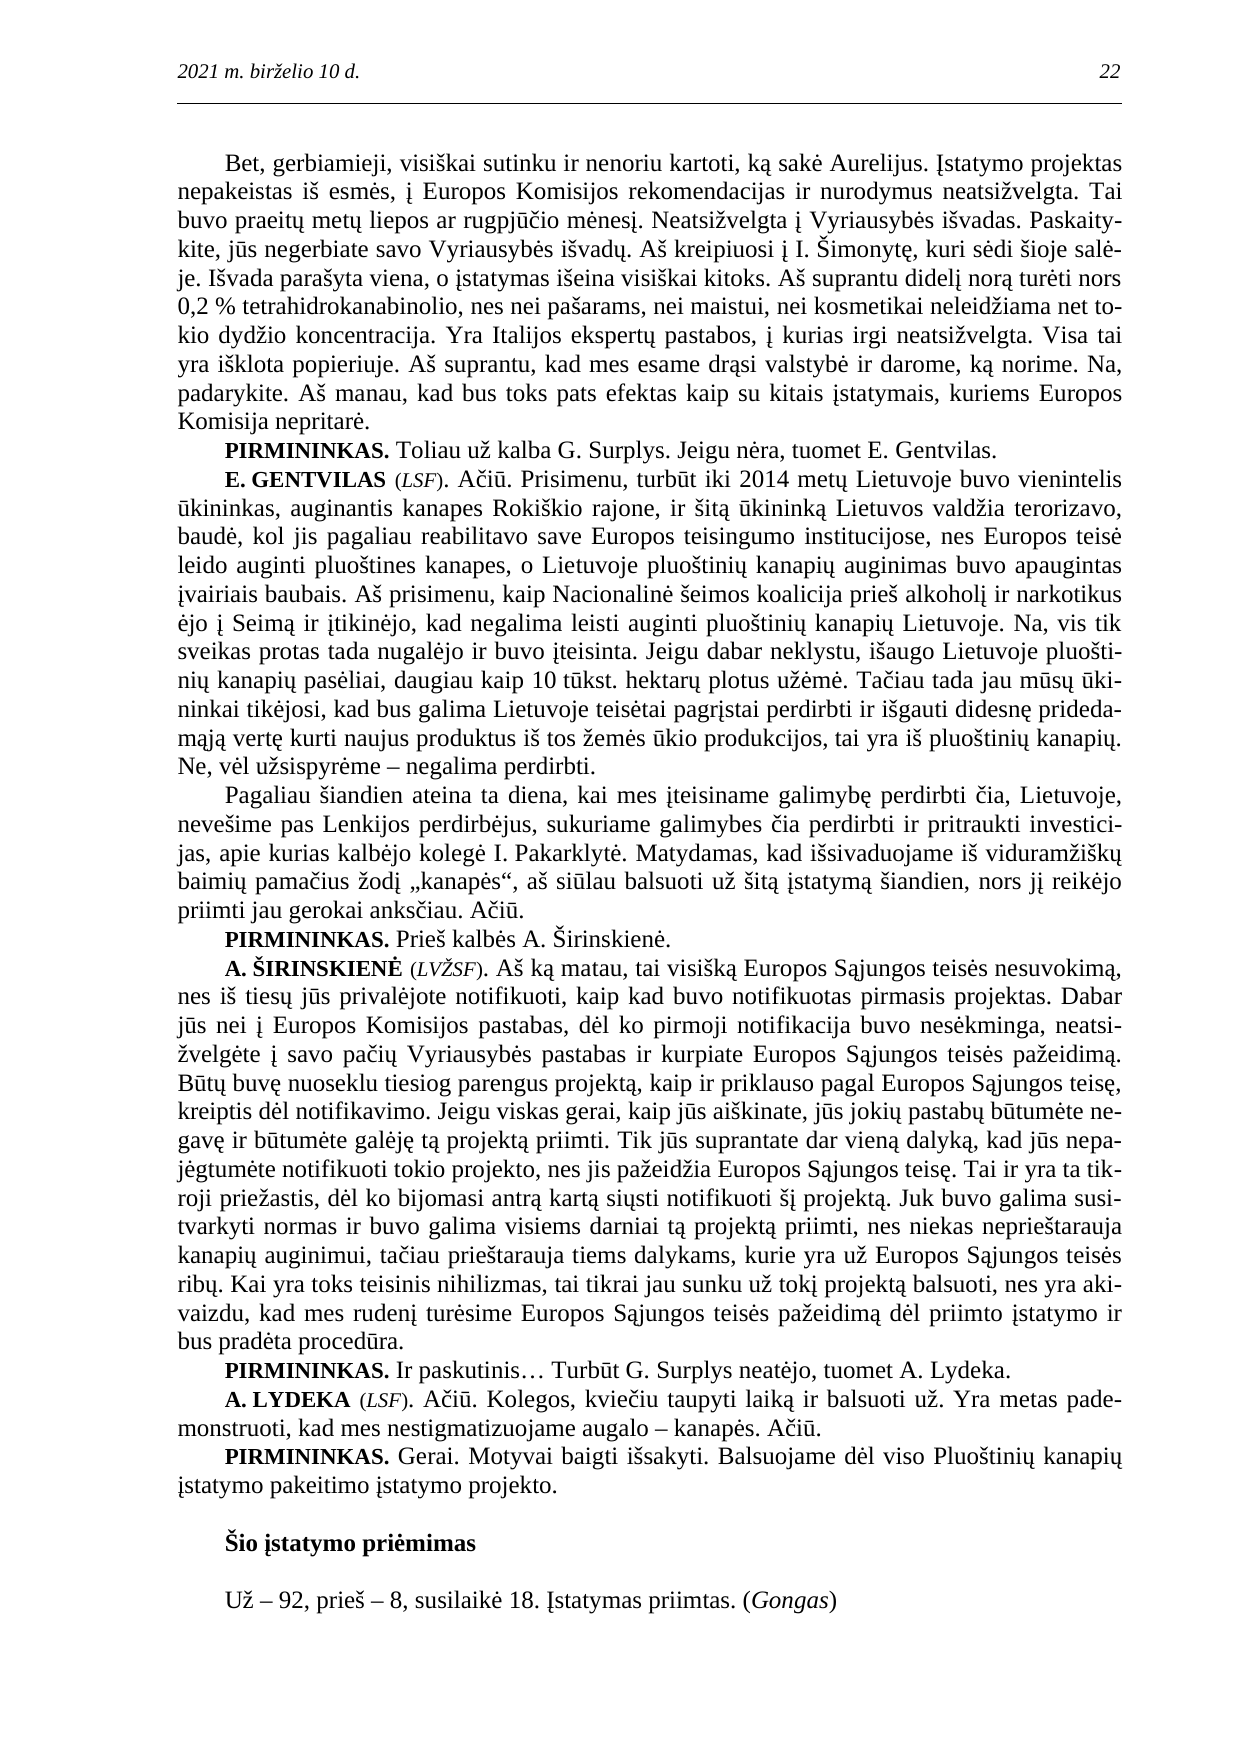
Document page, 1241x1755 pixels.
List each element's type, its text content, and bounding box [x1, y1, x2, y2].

text A. LYDEKA (LSF). Ačiū. Ko­le­gos, kvie­čiu tau­py­ti lai­ką ir bal­suo­ti už. Yra me­tas pa­de­monst­ruo­ti, kad mes ne­stig­ma­ti­zuo­ja­me au­ga­lo – ka­na­pės. Ačiū. [177, 1384, 1122, 1441]
text Už – 92, prieš – 8, su­si­lai­kė 18. Įsta­ty­mas pri­im­tas. (Gon­gas) [177, 1585, 1122, 1614]
text Bet, ger­bia­mie­ji, vi­siš­kai su­tin­ku ir ne­no­riu kar­to­ti, ką sa­kė Au­re­li­jus. Įsta­ty­mo pro­jek­tas ne­pa­keis­tas iš es­mės, į Eu­ro­pos Ko­mi­si­jos re­ko­men­da­ci­jas ir nu­ro­dy­mus neat­si­žvelg­ta. Tai bu­vo pra­ei­tų me­tų lie­pos ar rug­pjū­čio mė­ne­sį. Neat­si­žvelg­ta į Vy­riau­sy­bės iš­va­das. Pa­skai­ty­ki­te, jūs ne­ger­bia­te sa­vo Vy­riau­sy­bės iš­va­dų. Aš krei­piuo­si į I. Ši­mo­ny­tę, ku­ri sė­di šio­je sa­lė­je. Iš­va­da pa­ra­šy­ta vie­na, o įsta­ty­mas iš­ei­na vi­siš­kai ki­toks. Aš su­pran­tu di­de­lį no­rą tu­rė­ti nors 0,2 % tet­ra­hid­ro­ka­na­bi­no­lio, nes nei pa­ša­rams, nei mais­tui, nei kos­me­ti­kai ne­lei­džia­ma net to­kio dy­džio kon­cen­tra­ci­ja. Yra Ita­li­jos eks­per­tų pa­sta­bos, į ku­rias ir­gi neat­si­žvelg­ta. Vi­sa tai yra iš­klo­ta po­pie­riu­je. Aš su­pran­tu, kad mes esa­me drą­si vals­ty­bė ir da­ro­me, ką no­ri­me. Na, pa­da­ry­ki­te. Aš ma­nau, kad bus toks pats efek­tas kaip su ki­tais įsta­ty­mais, ku­riems Eu­ro­pos Ko­mi­si­ja ne­pri­ta­rė. [177, 148, 1122, 435]
text PIRMININKAS. Prieš kal­bės A. Ši­rins­kie­nė. [177, 924, 1122, 953]
text A. ŠIRINSKIENĖ (LVŽSF). Aš ką ma­tau, tai vi­siš­ką Eu­ro­pos Są­jun­gos tei­sės ne­su­vo­ki­mą, nes iš tie­sų jūs pri­va­lė­jo­te no­ti­fi­kuo­ti, kaip kad bu­vo no­ti­fi­kuo­tas pir­ma­sis pro­jek­tas. Da­bar jūs nei į Eu­ro­pos Ko­mi­si­jos pa­sta­bas, dėl ko pir­mo­ji no­ti­fi­ka­ci­ja bu­vo ne­sėk­min­ga, neat­si­žvel­gė­te į sa­vo pa­čių Vy­riau­sy­bės pa­sta­bas ir kur­pia­te Eu­ro­pos Są­jun­gos tei­sės pa­žei­di­mą. Bū­tų bu­vę nuo­sek­lu tie­siog pa­ren­gus pro­jek­tą, kaip ir pri­klau­so pa­gal Eu­ro­pos Są­jun­gos tei­sę, kreip­tis dėl no­ti­fi­ka­vi­mo. Jei­gu vis­kas ge­rai, kaip jūs aiš­ki­na­te, jūs jo­kių pa­sta­bų bū­tu­mė­te ne­ga­vę ir bū­tu­mė­te ga­lė­ję tą pro­jek­tą pri­im­ti. Tik jūs su­pran­ta­te dar vie­ną da­ly­ką, kad jūs ne­pa­jėg­tu­mė­te no­ti­fi­kuo­ti to­kio pro­jek­to, nes jis pa­žei­džia Eu­ro­pos Są­jun­gos tei­sę. Tai ir yra ta tik­ro­ji prie­žas­tis, dėl ko bi­jo­ma­si an­trą kar­tą siųs­ti no­ti­fi­kuo­ti šį pro­jek­tą. Juk bu­vo ga­li­ma su­si­tvar­ky­ti nor­mas ir bu­vo ga­li­ma vi­siems dar­niai tą pro­jek­tą pri­im­ti, nes nie­kas ne­pri­eš­ta­rau­ja ka­na­pių au­gi­ni­mui, ta­čiau prieš­ta­rau­ja tiems da­ly­kams, ku­rie yra už Eu­ro­pos Są­jun­gos tei­sės ri­bų. Kai yra toks tei­si­nis ni­hi­liz­mas, tai tik­rai jau sun­ku už to­kį pro­jek­tą bal­suo­ti, nes yra aki­vaiz­du, kad mes ru­de­nį tu­rė­si­me Eu­ro­pos Są­jun­gos tei­sės pa­žei­di­mą dėl pri­im­to įsta­ty­mo ir bus pra­dė­ta pro­ce­dū­ra. [177, 953, 1122, 1355]
text PIRMININKAS. To­liau už kal­ba G. Sur­plys. Jei­gu nė­ra, tuo­met E. Gent­vi­las. [177, 435, 1122, 464]
text PIRMININKAS. Ge­rai. Mo­ty­vai baig­ti iš­sa­ky­ti. Bal­suo­ja­me dėl vi­so Pluoš­ti­nių ka­na­pių įsta­ty­mo pa­kei­ti­mo įsta­ty­mo pro­jek­to. [177, 1441, 1122, 1499]
text E. GENTVILAS (LSF). Ačiū. Pri­si­me­nu, tur­būt iki 2014 me­tų Lie­tu­vo­je bu­vo vie­nin­te­lis ūki­nin­kas, au­gi­nan­tis ka­na­pes Ro­kiš­kio ra­jo­ne, ir ši­tą ūki­nin­ką Lie­tu­vos val­džia te­ro­ri­za­vo, bau­dė, kol jis pa­ga­liau re­a­bi­li­ta­vo sa­ve Eu­ro­pos tei­sin­gu­mo ins­ti­tu­ci­jo­se, nes Eu­ro­pos tei­sė lei­do au­gin­ti pluoš­ti­nes ka­na­pes, o Lie­tu­vo­je pluoš­ti­nių ka­na­pių au­gi­ni­mas bu­vo ap­au­gin­tas įvai­riais bau­bais. Aš pri­si­me­nu, kaip Na­cio­na­li­nė šei­mos ko­a­li­ci­ja prieš al­ko­ho­lį ir nar­ko­ti­kus ėjo į Sei­mą ir įti­ki­nė­jo, kad ne­ga­li­ma leis­ti au­gin­ti pluoš­ti­nių ka­na­pių Lie­tu­vo­je. Na, vis tik svei­kas pro­tas ta­da nu­ga­lė­jo ir bu­vo įtei­sin­ta. Jei­gu da­bar ne­klys­tu, iš­au­go Lie­tu­vo­je pluoš­ti­nių ka­na­pių pa­sė­liai, dau­giau kaip 10 tūkst. hek­ta­rų plo­tus už­ėmė. Ta­čiau ta­da jau mū­sų ūki­nin­kai ti­kė­jo­si, kad bus ga­li­ma Lie­tu­vo­je tei­sė­tai pa­grįs­tai per­dirb­ti ir iš­gau­ti di­des­nę pri­de­da­mą­ją ver­tę kur­ti nau­jus pro­duk­tus iš tos že­mės ūkio pro­duk­ci­jos, tai yra iš pluoš­ti­nių ka­na­pių. Ne, vėl už­si­spy­rė­me – ne­ga­li­ma per­dirb­ti. [177, 464, 1122, 780]
text PIRMININKAS. Ir pas­ku­ti­nis… Tur­būt G. Sur­plys ne­at­ėjo, tuo­met A. Ly­de­ka. [177, 1355, 1122, 1384]
text Pa­ga­liau šian­dien at­ei­na ta die­na, kai mes įtei­si­na­me ga­li­my­bę per­dirb­ti čia, Lie­tu­vo­je, ne­ve­ši­me pas Len­ki­jos per­dir­bė­jus, su­ku­ria­me ga­li­my­bes čia per­dirb­ti ir pri­trauk­ti in­ves­ti­ci­jas, apie ku­rias kal­bė­jo ko­le­gė I. Pa­kar­kly­tė. Ma­ty­da­mas, kad iš­si­va­duo­ja­me iš vi­du­ram­žiš­kų bai­mių pa­mačius žo­dį „ka­na­pės“, aš siū­lau bal­suo­ti už ši­tą įsta­ty­mą šian­dien, nors jį rei­kė­jo pri­im­ti jau ge­ro­kai anks­čiau. Ačiū. [177, 780, 1122, 924]
text Šio įsta­ty­mo pri­ėmi­mas [177, 1528, 1122, 1556]
